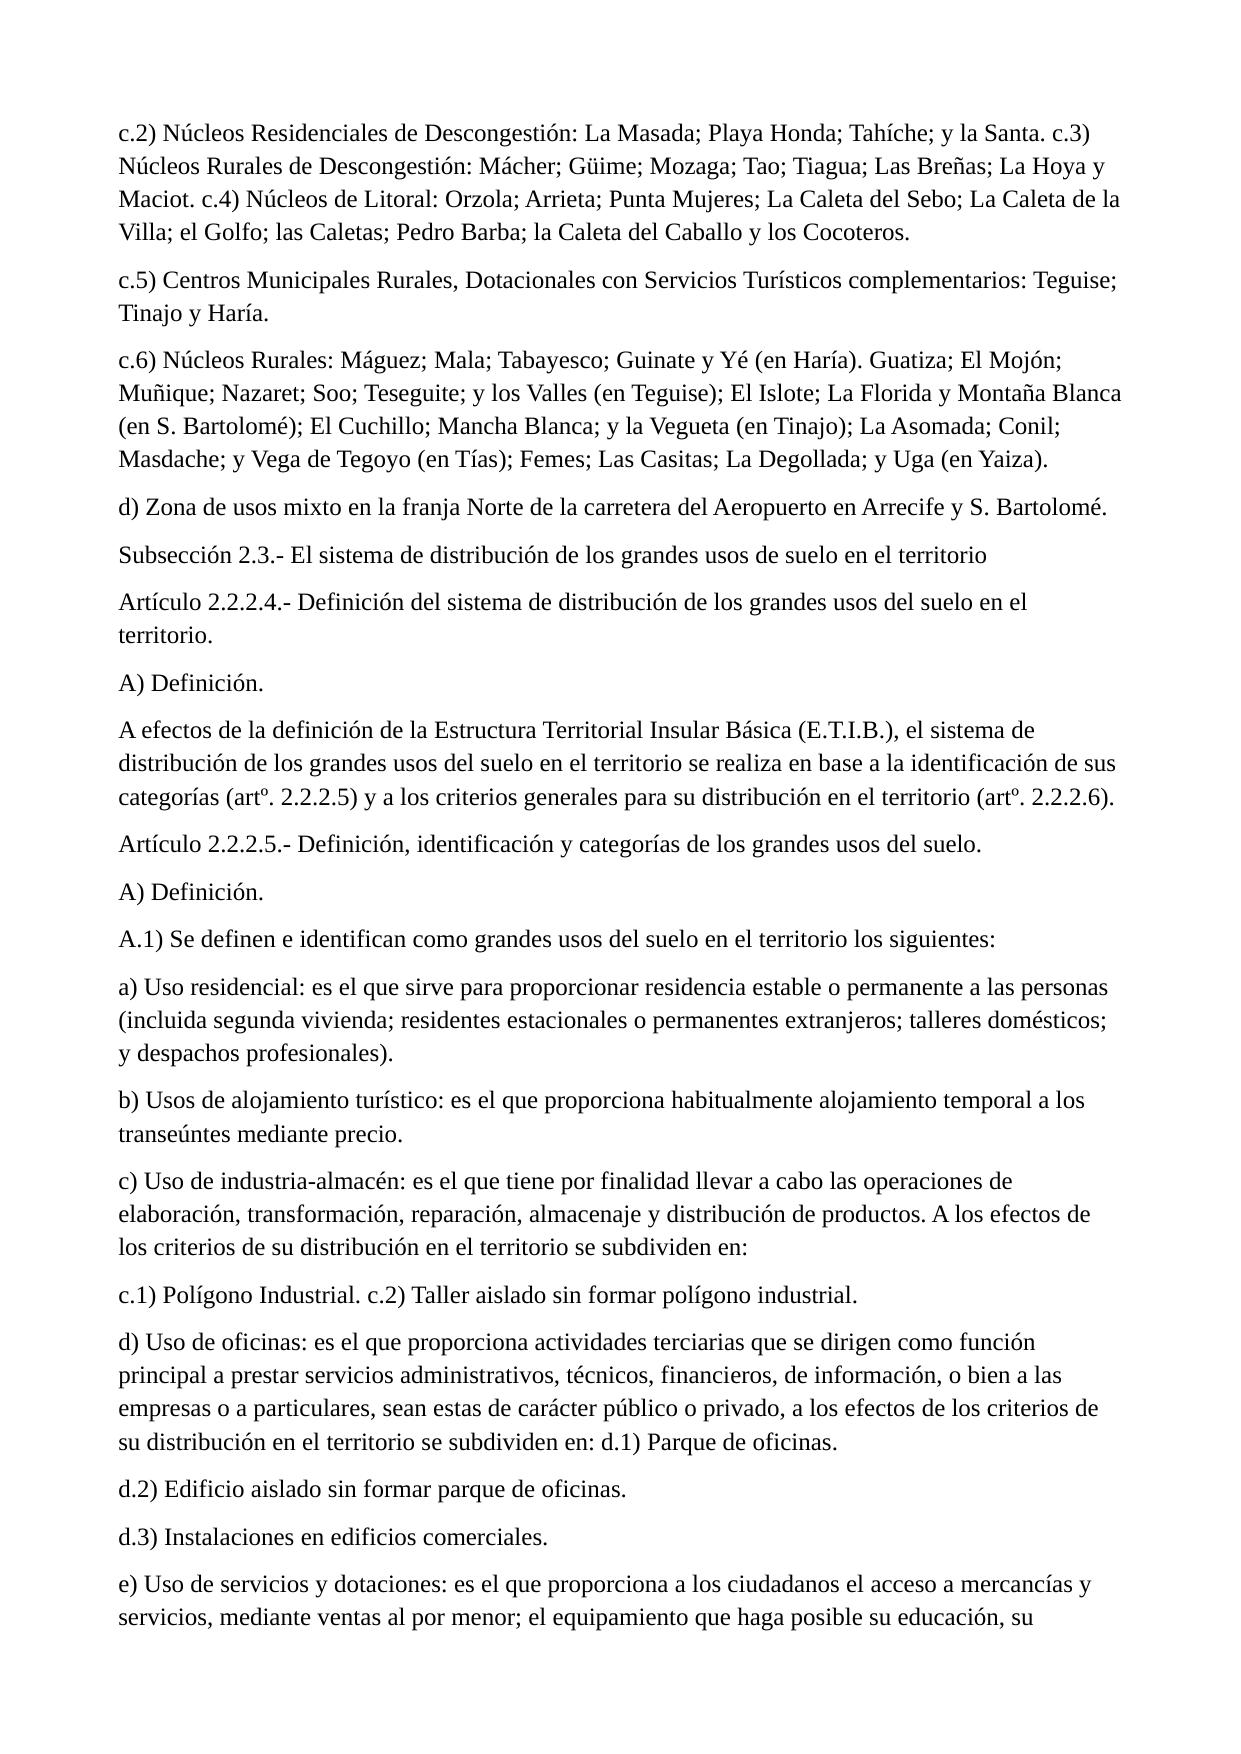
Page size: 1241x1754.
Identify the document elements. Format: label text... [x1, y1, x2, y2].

text d.2) Edificio aislado sin formar parque de oficinas. [118, 1474, 1122, 1503]
text c.1) Polígono Industrial. c.2) Taller aislado sin formar polígono industrial. [118, 1280, 1122, 1309]
text a) Uso residencial: es el que sirve para proporcionar residencia estable o permanente a las personas (incluida segunda vivienda; residentes estacionales o permanentes extranjeros; talleres domésticos; y despachos profesionales). [118, 972, 1122, 1067]
text A efectos de la definición de la Estructura Territorial Insular Básica (E.T.I.B.), el sistema de distribución de los grandes usos del suelo en el territorio se realiza en base a la identificación de sus categorías (artº. 2.2.2.5) y a los criterios generales para su distribución en el territorio (artº. 2.2.2.6). [118, 716, 1122, 810]
text c) Uso de industria-almacén: es el que tiene por finalidad llevar a cabo las operaciones de elaboración, transformación, reparación, almacenaje y distribución de productos. A los efectos de los criterios de su distribución en el territorio se subdividen en: [118, 1166, 1122, 1261]
text c.6) Núcleos Rurales: Máguez; Mala; Tabayesco; Guinate y Yé (en Haría). Guatiza; El Mojón; Muñique; Nazaret; Soo; Teseguite; y los Valles (en Teguise); El Islote; La Florida y Montaña Blanca (en S. Bartolomé); El Cuchillo; Mancha Blanca; y la Vegueta (en Tinajo); La Asomada; Conil; Masdache; y Vega de Tegoyo (en Tías); Femes; Las Casitas; La Degollada; y Uga (en Yaiza). [118, 345, 1122, 473]
text Artículo 2.2.2.4.- Definición del sistema de distribución de los grandes usos del suelo en el territorio. [118, 587, 1122, 649]
text A.1) Se definen e identifican como grandes usos del suelo en el territorio los siguientes: [118, 924, 1122, 953]
text Subsección 2.3.- El sistema de distribución de los grandes usos de suelo en el territorio [118, 540, 1122, 568]
text A) Definición. [118, 877, 1122, 906]
text Artículo 2.2.2.5.- Definición, identificación y categorías de los grandes usos del suelo. [118, 829, 1122, 858]
text d.3) Instalaciones en edificios comerciales. [118, 1522, 1122, 1551]
text e) Uso de servicios y dotaciones: es el que proporciona a los ciudadanos el acceso a mercancías y servicios, mediante ventas al por menor; el equipamiento que haga posible su educación, su [118, 1569, 1122, 1631]
text c.5) Centros Municipales Rurales, Dotacionales con Servicios Turísticos complementarios: Teguise; Tinajo y Haría. [118, 265, 1122, 327]
text c.2) Núcleos Residenciales de Descongestión: La Masada; Playa Honda; Tahíche; y la Santa. c.3) Núcleos Rurales de Descongestión: Mácher; Güime; Mozaga; Tao; Tiagua; Las Breñas; La Hoya y Maciot. c.4) Núcleos de Litoral: Orzola; Arrieta; Punta Mujeres; La Caleta del Sebo; La Caleta de la Villa; el Golfo; las Caletas; Pedro Barba; la Caleta del Caballo y los Cocoteros. [118, 118, 1122, 246]
text b) Usos de alojamiento turístico: es el que proporciona habitualmente alojamiento temporal a los transeúntes mediante precio. [118, 1086, 1122, 1147]
text d) Zona de usos mixto en la franja Norte de la carretera del Aeropuerto en Arrecife y S. Bartolomé. [118, 492, 1122, 521]
text d) Uso de oficinas: es el que proporciona actividades terciarias que se dirigen como función principal a prestar servicios administrativos, técnicos, financieros, de información, o bien a las empresas o a particulares, sean estas de carácter público o privado, a los efectos de los criterios de su distribución en el territorio se subdividen en: d.1) Parque de oficinas. [118, 1327, 1122, 1455]
text A) Definición. [118, 668, 1122, 697]
